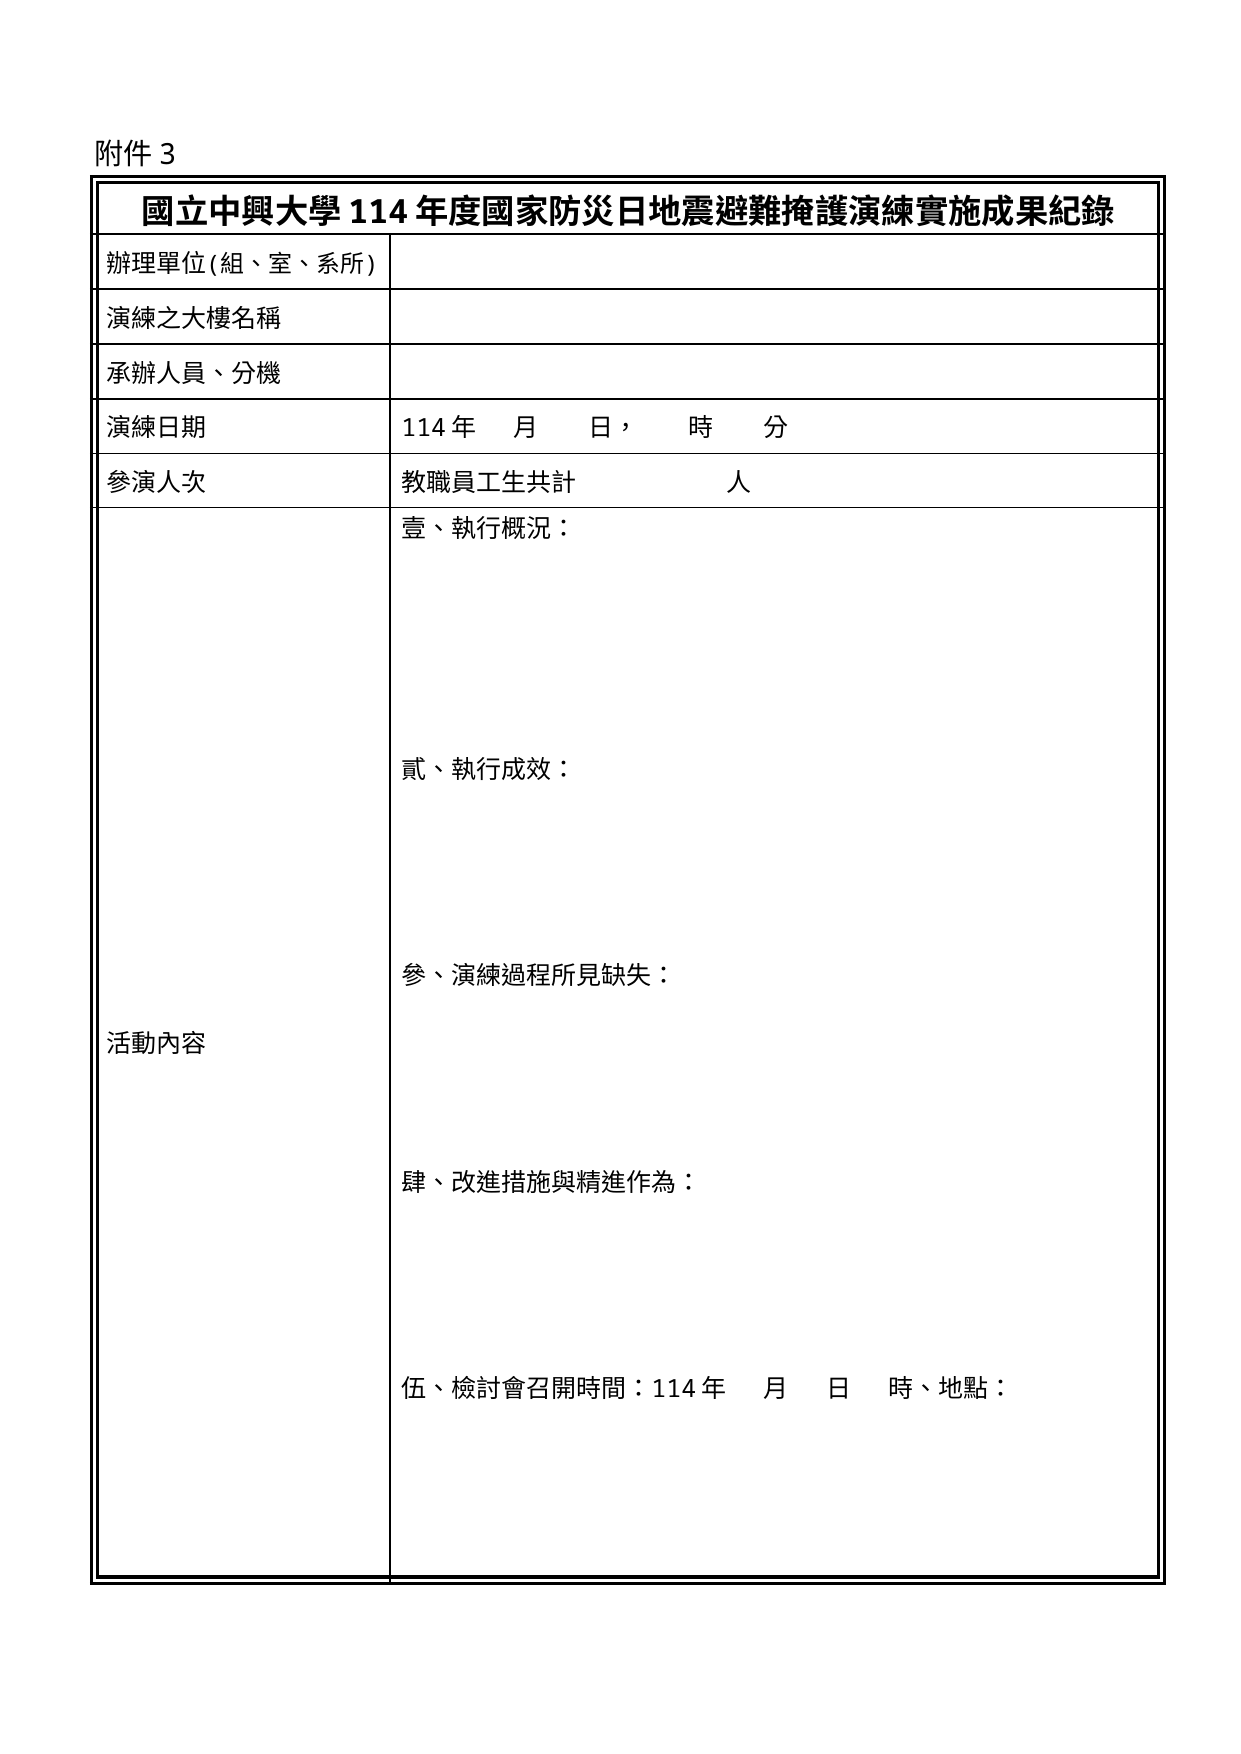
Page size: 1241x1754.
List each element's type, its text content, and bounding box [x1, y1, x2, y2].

table_cell 承辦人員、分機 [99, 345, 389, 398]
table_cell 演練之大樓名稱 [99, 290, 389, 343]
table_header 國立中興大學114年度國家防災日地震避難掩護演練實施成果紀錄 [95, 178, 1162, 233]
table_cell 壹、執行概況： 貳、執行成效： 參、演練過程所見缺失： 肆、改進措施與精進作為： 伍、檢討會召開時間：114年 月 日 時、地點： [391, 508, 1157, 1575]
table_cell 114年 月 日， 時 分 [391, 400, 1157, 452]
table_cell [391, 345, 1157, 398]
table_cell 演練日期 [99, 400, 389, 452]
table_cell [391, 290, 1157, 343]
table_cell 辦理單位(組、室、系所) [99, 235, 389, 288]
table_cell 活動內容 [99, 508, 389, 1575]
table_cell [391, 235, 1157, 288]
text 附件3 [94, 121, 1146, 175]
table_cell 教職員工生共計 人 [391, 454, 1157, 507]
table_cell 參演人次 [99, 454, 389, 507]
